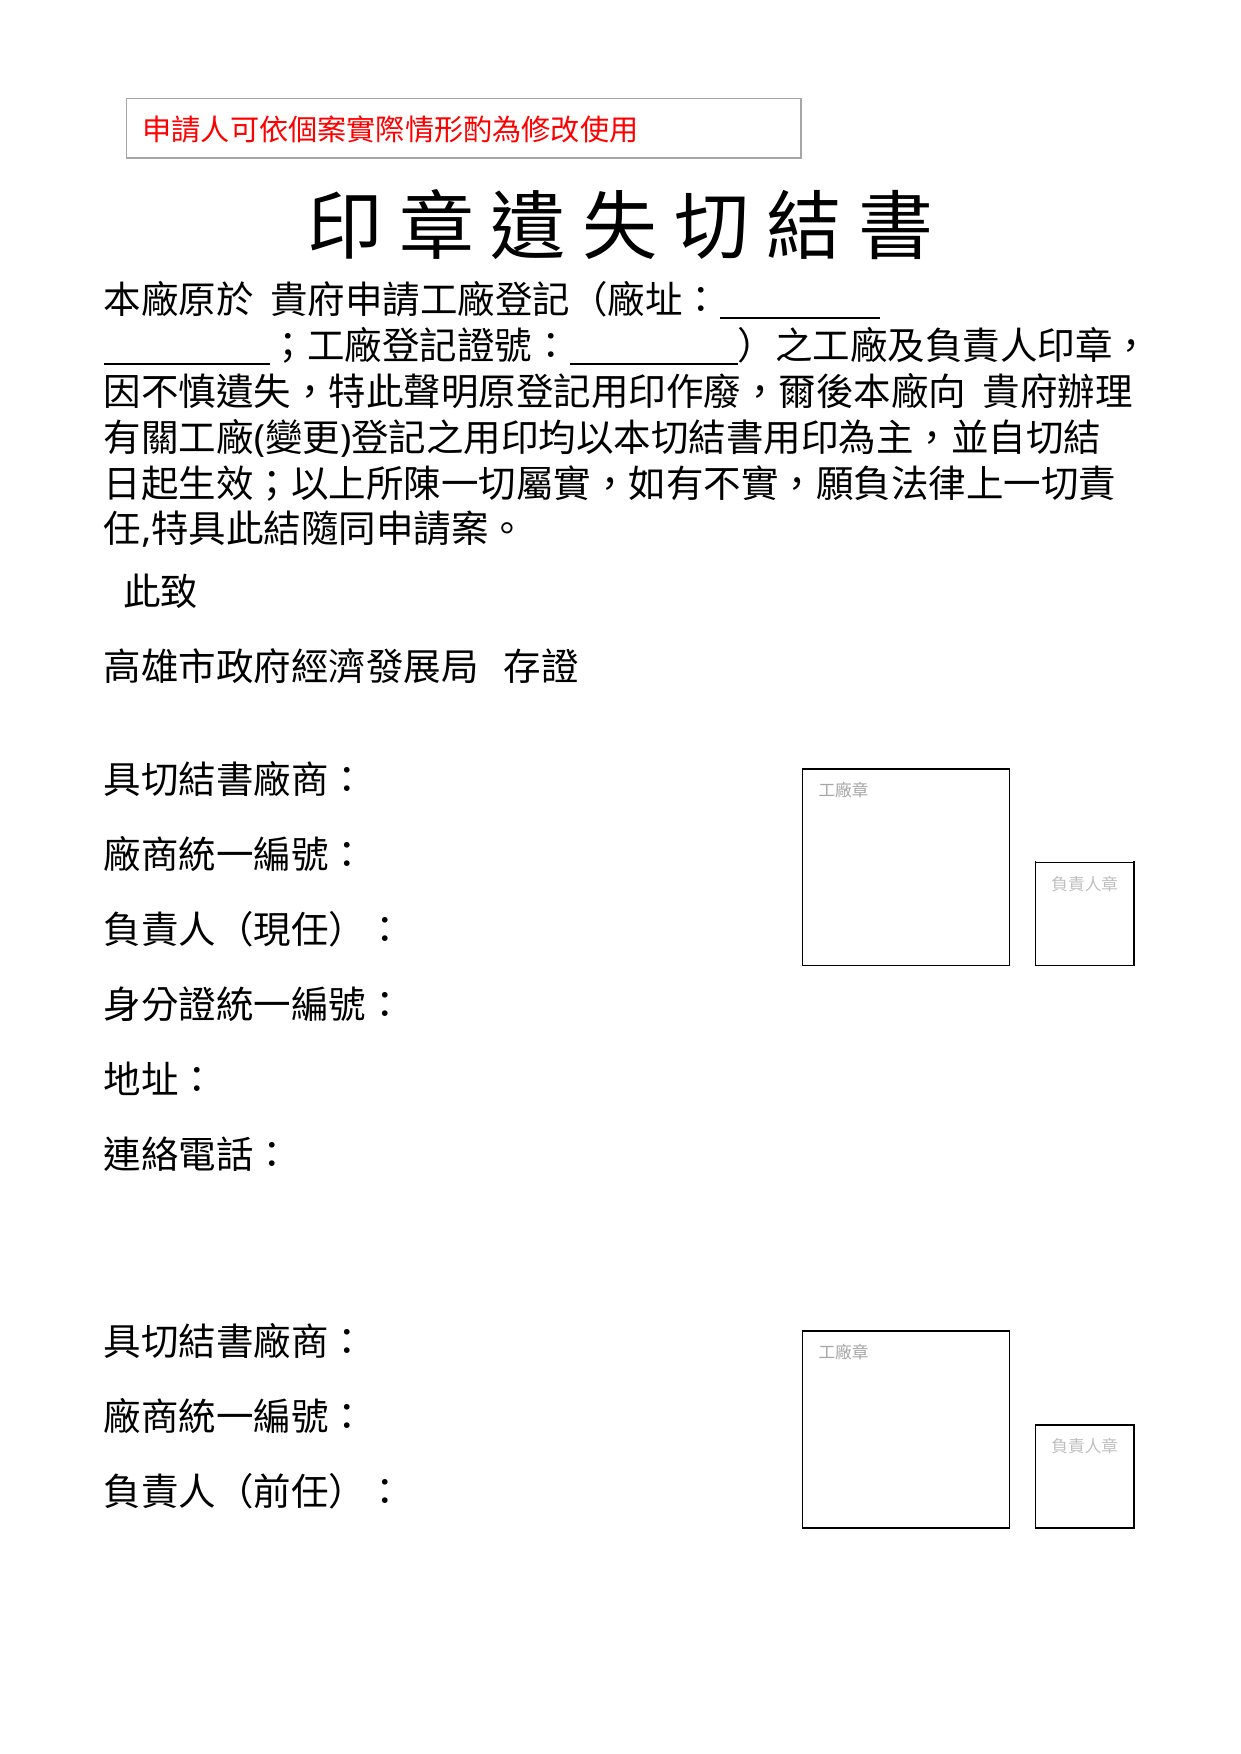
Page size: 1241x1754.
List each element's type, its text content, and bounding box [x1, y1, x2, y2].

text ；工廠登記證號： ）之工廠及負責人印章，因不慎遺失，特此聲明原登記用印作廢，爾後本廠向 貴府辦理有關工廠(變更)登記之用印均以本切結書用印為主，並自切結日起生效；以上所陳一切屬實，如有不實，願負法律上一切責任,特具此結隨同申請案。 [103, 323, 1137, 552]
text [1010, 1452, 1035, 1527]
text [127, 99, 800, 157]
text [1010, 889, 1035, 964]
text 申請人可依個案實際情形酌為修改使用 [142, 107, 786, 149]
text 印 章 遺 失 切 結 書 [103, 164, 1137, 277]
text 具切結書廠商： [103, 1302, 1137, 1377]
text 廠商統一編號： [1036, 1426, 1133, 1527]
text 負責人章 [1051, 871, 1118, 895]
text 此致 [103, 552, 1137, 627]
text 負責人（現任）： [103, 889, 802, 964]
text 本廠原於 貴府申請工廠登記（廠址： [103, 277, 1137, 323]
text 負責人（前任）： [103, 1452, 802, 1527]
text 廠商統一編號： [103, 814, 802, 889]
text 地址： [103, 1039, 1137, 1114]
text 具切結書廠商： [803, 1332, 1009, 1527]
text 負責人章 [1051, 1433, 1118, 1457]
text 廠商統一編號： [1036, 863, 1133, 965]
text 具切結書廠商： [803, 770, 1009, 965]
text 廠商統一編號： [1010, 1377, 1137, 1452]
text 廠商統一編號： [103, 1377, 802, 1452]
text 高雄市政府經濟發展局 存證 [103, 627, 1137, 702]
text 工廠章 [818, 777, 994, 801]
text 廠商統一編號： [1010, 814, 1137, 889]
text 工廠章 [818, 1339, 994, 1364]
text 具切結書廠商： [103, 739, 1137, 814]
text 身分證統一編號： [103, 964, 1137, 1039]
text 連絡電話： [103, 1114, 1137, 1189]
